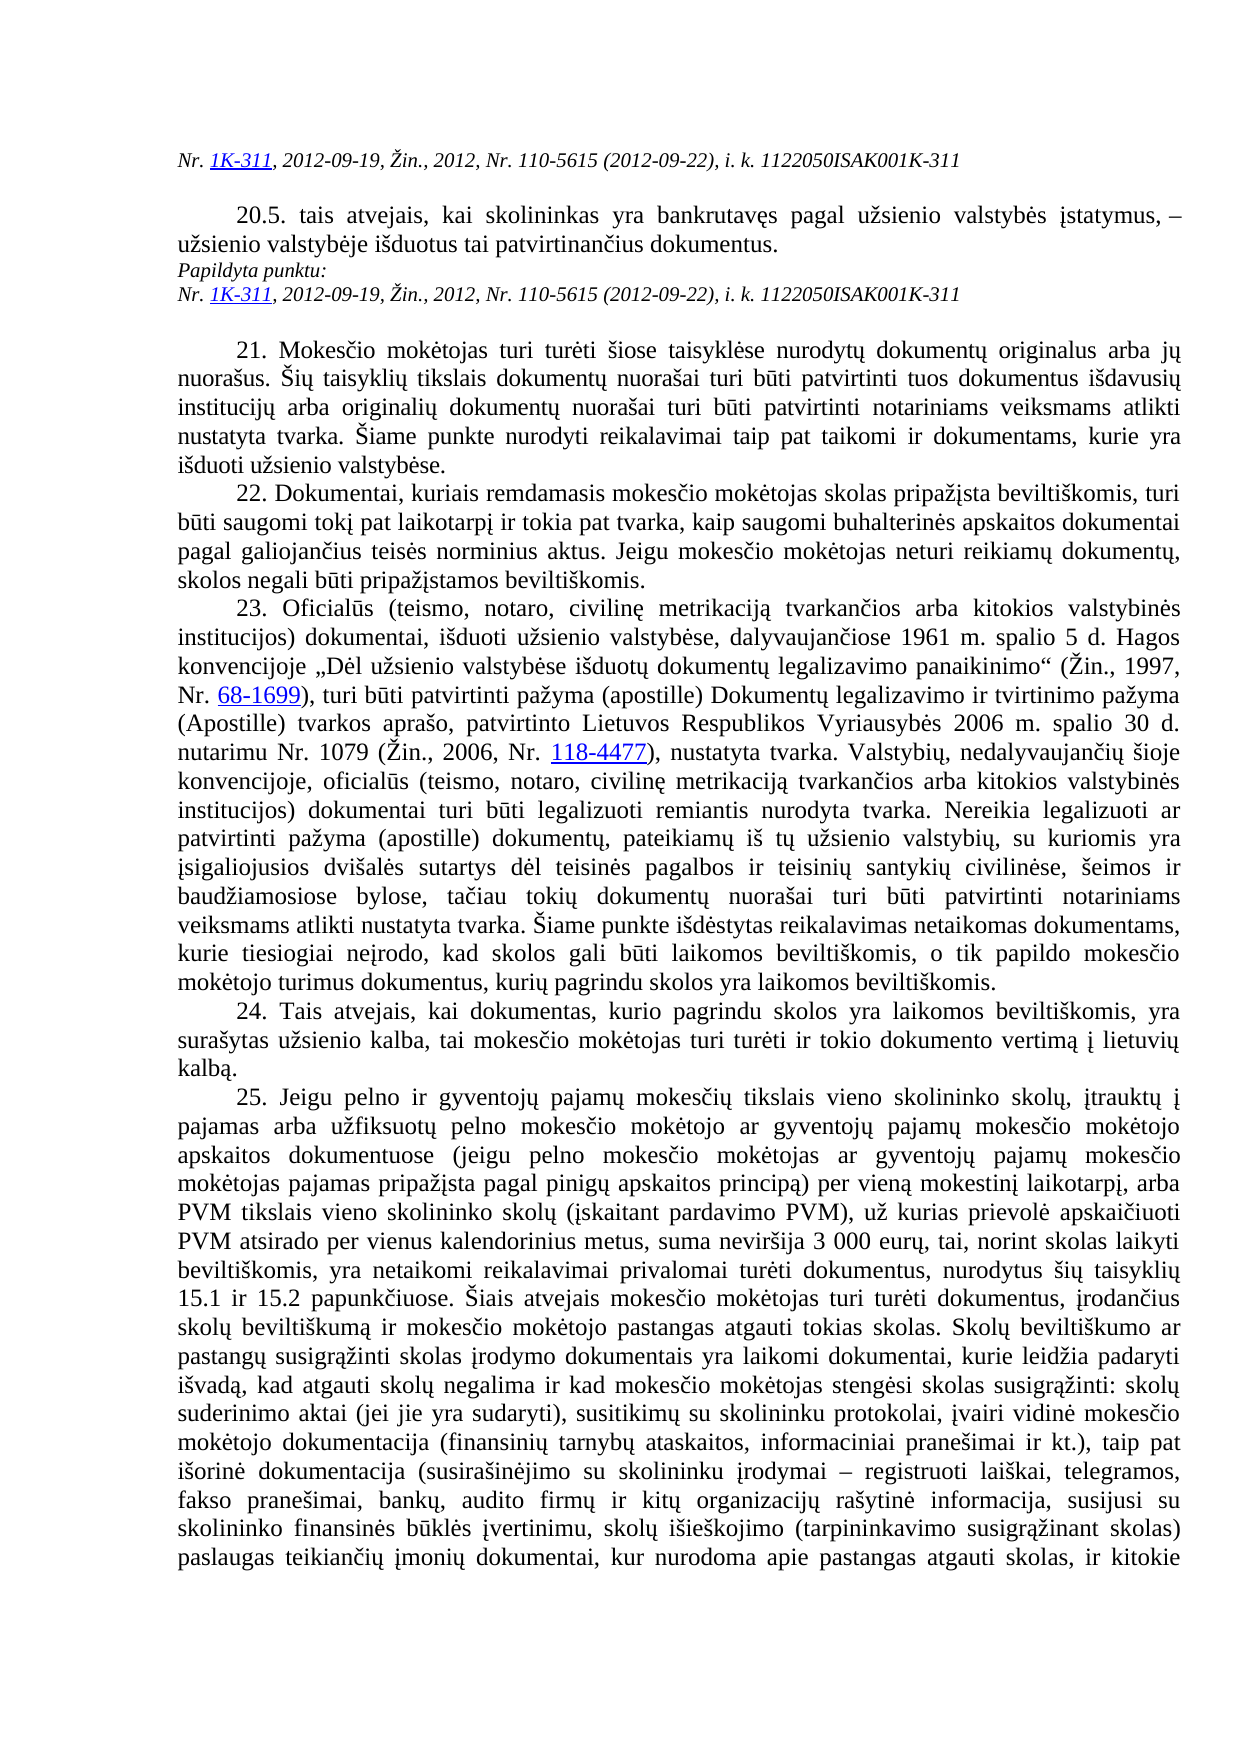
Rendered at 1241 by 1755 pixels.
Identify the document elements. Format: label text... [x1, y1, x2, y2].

text 22. Dokumentai, kuriais remdamasis mokesčio mokėtojas skolas pripažįsta beviltiškomis, turi būti saugomi tokį pat laikotarpį ir tokia pat tvarka, kaip saugomi buhalterinės apskaitos dokumentai pagal galiojančius teisės norminius aktus. Jeigu mokesčio mokėtojas neturi reikiamų dokumentų, skolos negali būti pripažįstamos beviltiškomis. [177, 478, 1181, 593]
text Nr. 1K-311, 2012-09-19, Žin., 2012, Nr. 110-5615 (2012-09-22), i. k. 1122050ISAK001K-311 [177, 148, 1181, 172]
text 24. Tais atvejais, kai dokumentas, kurio pagrindu skolos yra laikomos beviltiškomis, yra surašytas užsienio kalba, tai mokesčio mokėtojas turi turėti ir tokio dokumento vertimą į lietuvių kalbą. [177, 996, 1181, 1082]
text 23. Oficialūs (teismo, notaro, civilinę metrikaciją tvarkančios arba kitokios valstybinės institucijos) dokumentai, išduoti užsienio valstybėse, dalyvaujančiose 1961 m. spalio 5 d. Hagos konvencijoje „Dėl užsienio valstybėse išduotų dokumentų legalizavimo panaikinimo“ (Žin., 1997, Nr. 68-1699), turi būti patvirtinti pažyma (apostille) Dokumentų legalizavimo ir tvirtinimo pažyma (Apostille) tvarkos aprašo, patvirtinto Lietuvos Respublikos Vyriausybės 2006 m. spalio 30 d. nutarimu Nr. 1079 (Žin., 2006, Nr. 118-4477), nustatyta tvarka. Valstybių, nedalyvaujančių šioje konvencijoje, oficialūs (teismo, notaro, civilinę metrikaciją tvarkančios arba kitokios valstybinės institucijos) dokumentai turi būti legalizuoti remiantis nurodyta tvarka. Nereikia legalizuoti ar patvirtinti pažyma (apostille) dokumentų, pateikiamų iš tų užsienio valstybių, su kuriomis yra įsigaliojusios dvišalės sutartys dėl teisinės pagalbos ir teisinių santykių civilinėse, šeimos ir baudžiamosiose bylose, tačiau tokių dokumentų nuorašai turi būti patvirtinti notariniams veiksmams atlikti nustatyta tvarka. Šiame punkte išdėstytas reikalavimas netaikomas dokumentams, kurie tiesiogiai neįrodo, kad skolos gali būti laikomos beviltiškomis, o tik papildo mokesčio mokėtojo turimus dokumentus, kurių pagrindu skolos yra laikomos beviltiškomis. [177, 593, 1181, 996]
text 25. Jeigu pelno ir gyventojų pajamų mokesčių tikslais vieno skolininko skolų, įtrauktų į pajamas arba užfiksuotų pelno mokesčio mokėtojo ar gyventojų pajamų mokesčio mokėtojo apskaitos dokumentuose (jeigu pelno mokesčio mokėtojas ar gyventojų pajamų mokesčio mokėtojas pajamas pripažįsta pagal pinigų apskaitos principą) per vieną mokestinį laikotarpį, arba PVM tikslais vieno skolininko skolų (įskaitant pardavimo PVM), už kurias prievolė apskaičiuoti PVM atsirado per vienus kalendorinius metus, suma neviršija 3 000 eurų, tai, norint skolas laikyti beviltiškomis, yra netaikomi reikalavimai privalomai turėti dokumentus, nurodytus šių taisyklių 15.1 ir 15.2 papunkčiuose. Šiais atvejais mokesčio mokėtojas turi turėti dokumentus, įrodančius skolų beviltiškumą ir mokesčio mokėtojo pastangas atgauti tokias skolas. Skolų beviltiškumo ar pastangų susigrąžinti skolas įrodymo dokumentais yra laikomi dokumentai, kurie leidžia padaryti išvadą, kad atgauti skolų negalima ir kad mokesčio mokėtojas stengėsi skolas susigrąžinti: skolų suderinimo aktai (jei jie yra sudaryti), susitikimų su skolininku protokolai, įvairi vidinė mokesčio mokėtojo dokumentacija (finansinių tarnybų ataskaitos, informaciniai pranešimai ir kt.), taip pat išorinė dokumentacija (susirašinėjimo su skolininku įrodymai – registruoti laiškai, telegramos, fakso pranešimai, bankų, audito firmų ir kitų organizacijų rašytinė informacija, susijusi su skolininko finansinės būklės įvertinimu, skolų išieškojimo (tarpininkavimo susigrąžinant skolas) paslaugas teikiančių įmonių dokumentai, kur nurodoma apie pastangas atgauti skolas, ir kitokie [177, 1082, 1181, 1571]
text Nr. 1K-311, 2012-09-19, Žin., 2012, Nr. 110-5615 (2012-09-22), i. k. 1122050ISAK001K-311 [177, 282, 1181, 306]
text Papildyta punktu: [177, 258, 1181, 282]
text 21. Mokesčio mokėtojas turi turėti šiose taisyklėse nurodytų dokumentų originalus arba jų nuorašus. Šių taisyklių tikslais dokumentų nuorašai turi būti patvirtinti tuos dokumentus išdavusių institucijų arba originalių dokumentų nuorašai turi būti patvirtinti notariniams veiksmams atlikti nustatyta tvarka. Šiame punkte nurodyti reikalavimai taip pat taikomi ir dokumentams, kurie yra išduoti užsienio valstybėse. [177, 335, 1181, 478]
text 20.5. tais atvejais, kai skolininkas yra bankrutavęs pagal užsienio valstybės įstatymus, – užsienio valstybėje išduotus tai patvirtinančius dokumentus. [177, 200, 1181, 258]
